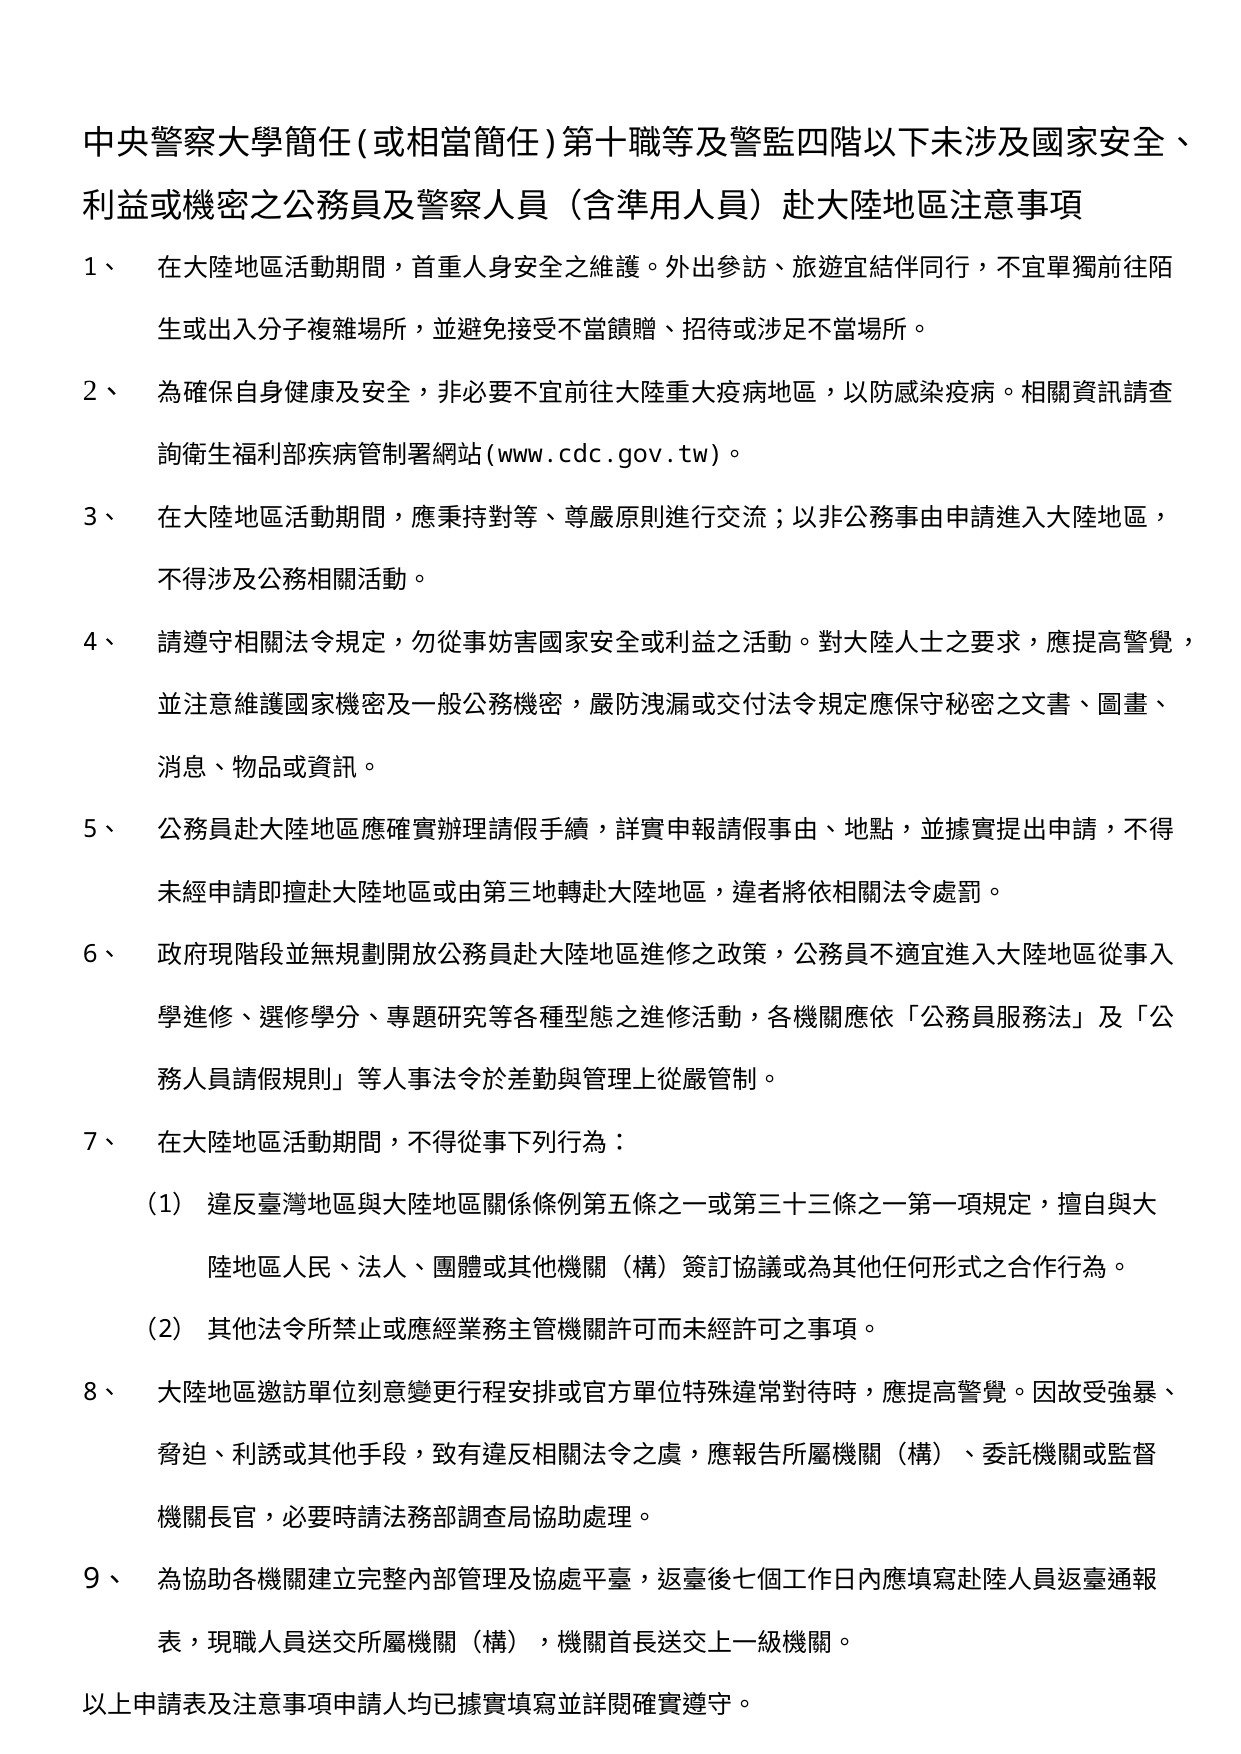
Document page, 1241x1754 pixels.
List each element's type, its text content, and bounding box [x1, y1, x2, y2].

list 政府現階段並無規劃開放公務員赴大陸地區進修之政策，公務員不適宜進入大陸地區從事入學進修、選修學分、專題研究等各種型態之進修活動，各機關應依「公務員服務法」及「公務人員請假規則」等人事法令於差勤與管理上從嚴管制。 [83, 911, 1177, 1098]
list 在大陸地區活動期間，應秉持對等、尊嚴原則進行交流；以非公務事由申請進入大陸地區，不得涉及公務相關活動。 [83, 473, 1177, 598]
list 違反臺灣地區與大陸地區關係條例第五條之一或第三十三條之一第一項規定，擅自與大陸地區人民、法人、團體或其他機關（構）簽訂協議或為其他任何形式之合作行為。 [133, 1161, 1177, 1286]
list 在大陸地區活動期間，首重人身安全之維護。外出參訪、旅遊宜結伴同行，不宜單獨前往陌生或出入分子複雜場所，並避免接受不當饋贈、招待或涉足不當場所。 [83, 223, 1177, 348]
list 請遵守相關法令規定，勿從事妨害國家安全或利益之活動。對大陸人士之要求，應提高警覺，並注意維護國家機密及一般公務機密，嚴防洩漏或交付法令規定應保守秘密之文書、圖畫、消息、物品或資訊。 [83, 598, 1177, 786]
list 其他法令所禁止或應經業務主管機關許可而未經許可之事項。 [133, 1286, 1177, 1348]
list 公務員赴大陸地區應確實辦理請假手續，詳實申報請假事由、地點，並據實提出申請，不得未經申請即擅赴大陸地區或由第三地轉赴大陸地區，違者將依相關法令處罰。 [83, 786, 1177, 911]
list 大陸地區邀訪單位刻意變更行程安排或官方單位特殊違常對待時，應提高警覺。因故受強暴、脅迫、利誘或其他手段，致有違反相關法令之虞，應報告所屬機關（構）、委託機關或監督機關長官，必要時請法務部調查局協助處理。 [83, 1348, 1177, 1536]
list 為確保自身健康及安全，非必要不宜前往大陸重大疫病地區，以防感染疫病。相關資訊請查詢衛生福利部疾病管制署網站(www.cdc.gov.tw)。 [83, 348, 1177, 473]
list 在大陸地區活動期間，不得從事下列行為： [83, 1098, 1177, 1161]
text 中央警察大學簡任(或相當簡任)第十職等及警監四階以下未涉及國家安全、利益或機密之公務員及警察人員（含準用人員）赴大陸地區注意事項 [83, 98, 1200, 223]
list 為協助各機關建立完整內部管理及協處平臺，返臺後七個工作日內應填寫赴陸人員返臺通報表，現職人員送交所屬機關（構），機關首長送交上一級機關。 [83, 1536, 1177, 1661]
text 以上申請表及注意事項申請人均已據實填寫並詳閱確實遵守。 [83, 1661, 1192, 1723]
